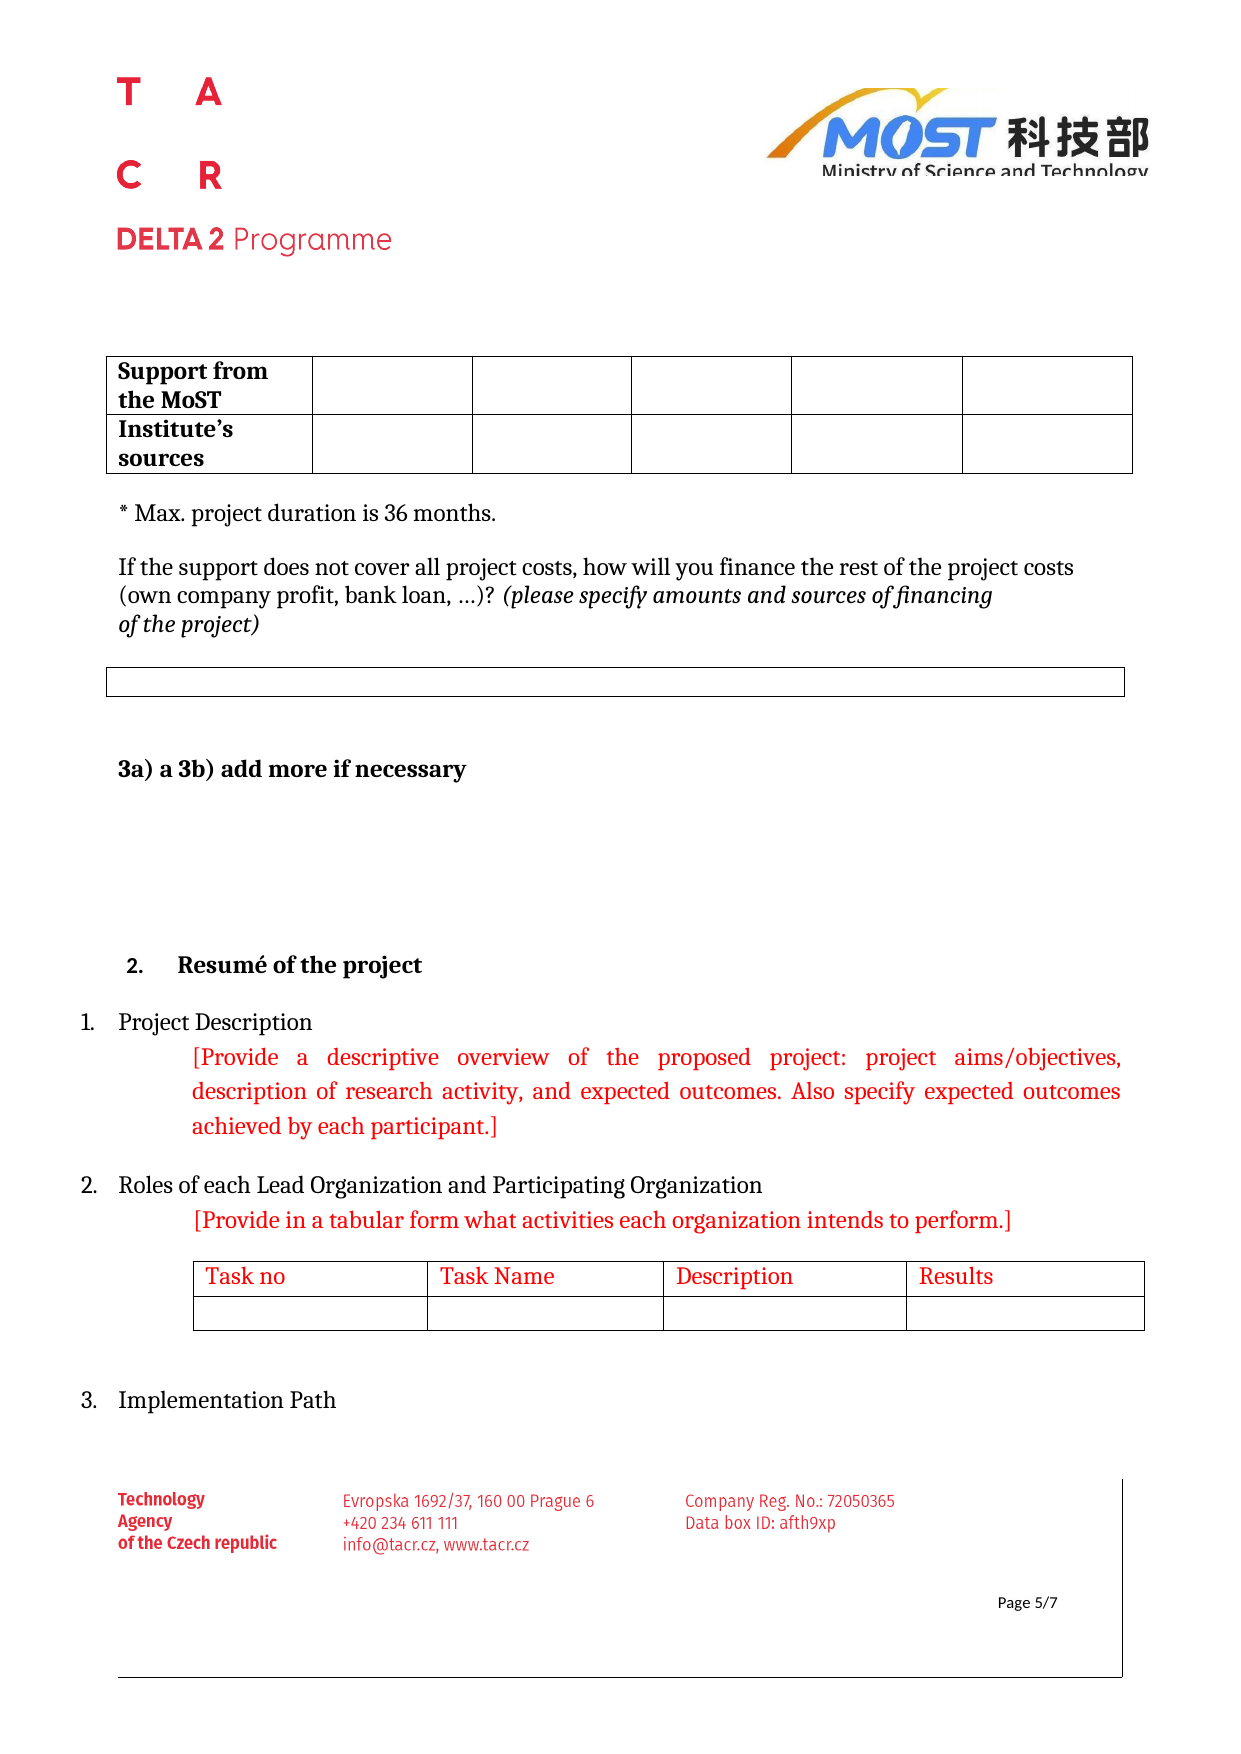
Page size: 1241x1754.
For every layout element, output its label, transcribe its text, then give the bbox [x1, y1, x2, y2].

table_header Description [664, 1262, 906, 1296]
picture [0, 1491, 951, 1624]
table_cell [473, 415, 631, 473]
text * Max. project duration is 36 months. [118, 499, 1122, 528]
table_cell [963, 357, 1132, 414]
picture [68, 37, 406, 315]
table_header Task no [194, 1262, 427, 1296]
table_header Results [907, 1262, 1144, 1296]
table_cell [664, 1297, 906, 1330]
table_cell [428, 1297, 663, 1330]
table_cell [313, 357, 472, 414]
table_cell [194, 1297, 427, 1330]
text If the support does not cover all project costs, how will you finance the rest of the project costs (own company profit, bank loan, …)? (please specify amounts and sources of financing of the project) [118, 553, 1122, 639]
list Resumé of the project [126, 951, 1122, 979]
table_cell [963, 415, 1132, 473]
picture [763, 88, 1151, 176]
table_header Task Name [428, 1262, 663, 1296]
list Roles of each Lead Organization and Participating Organization [81, 1171, 1122, 1200]
table_cell Institute’s sources [107, 415, 312, 473]
table_cell [907, 1297, 1144, 1330]
table_cell [632, 357, 791, 414]
table_cell [632, 415, 791, 473]
table_cell [792, 357, 962, 414]
text 3a) a 3b) add more if necessary [118, 754, 1122, 783]
list Project Description [81, 1008, 1122, 1037]
text [Provide a descriptive overview of the proposed project: project aims/objectives, description of research activity, and expected outcomes. Also specify expected outcomes achieved by each participant.] [192, 1043, 1122, 1140]
table_cell [473, 357, 631, 414]
table_cell [792, 415, 962, 473]
list Implementation Path [81, 1386, 1122, 1414]
table_cell Support from the MoST [107, 357, 312, 414]
text [Provide in a tabular form what activities each organization intends to perform.] [193, 1206, 1122, 1234]
table_cell [313, 415, 472, 473]
table_header [107, 668, 1124, 696]
